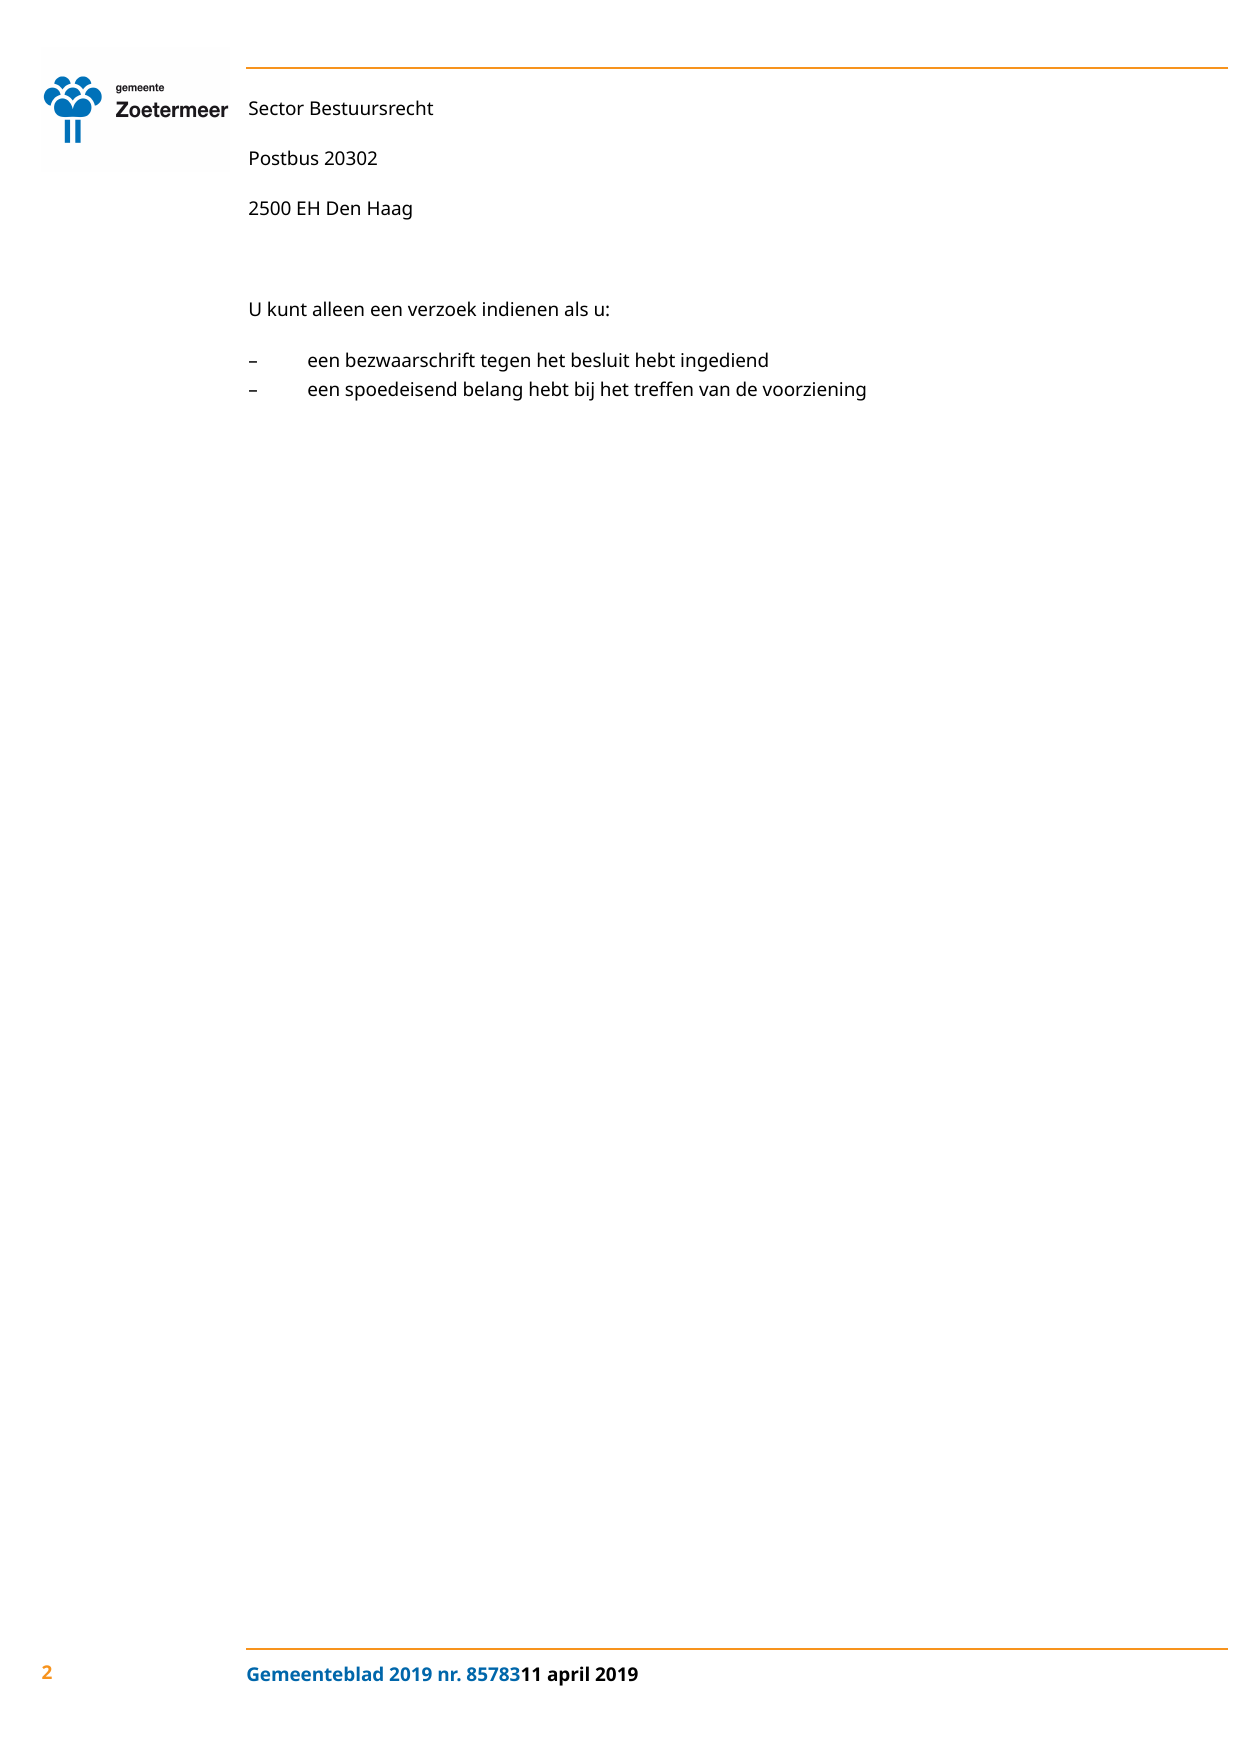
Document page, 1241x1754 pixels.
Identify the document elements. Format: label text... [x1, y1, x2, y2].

text 2500 EH Den Haag [248, 196, 1152, 221]
picture [41, 47, 231, 172]
text Sector Bestuursrecht [248, 95, 1152, 121]
list een bezwaarschrift tegen het besluit hebt ingediend [248, 347, 1152, 373]
list een spoedeisend belang hebt bij het treffen van de voorziening [248, 376, 1152, 402]
text Postbus 20302 [248, 145, 1152, 171]
text U kunt alleen een verzoek indienen als u: [248, 296, 1152, 322]
